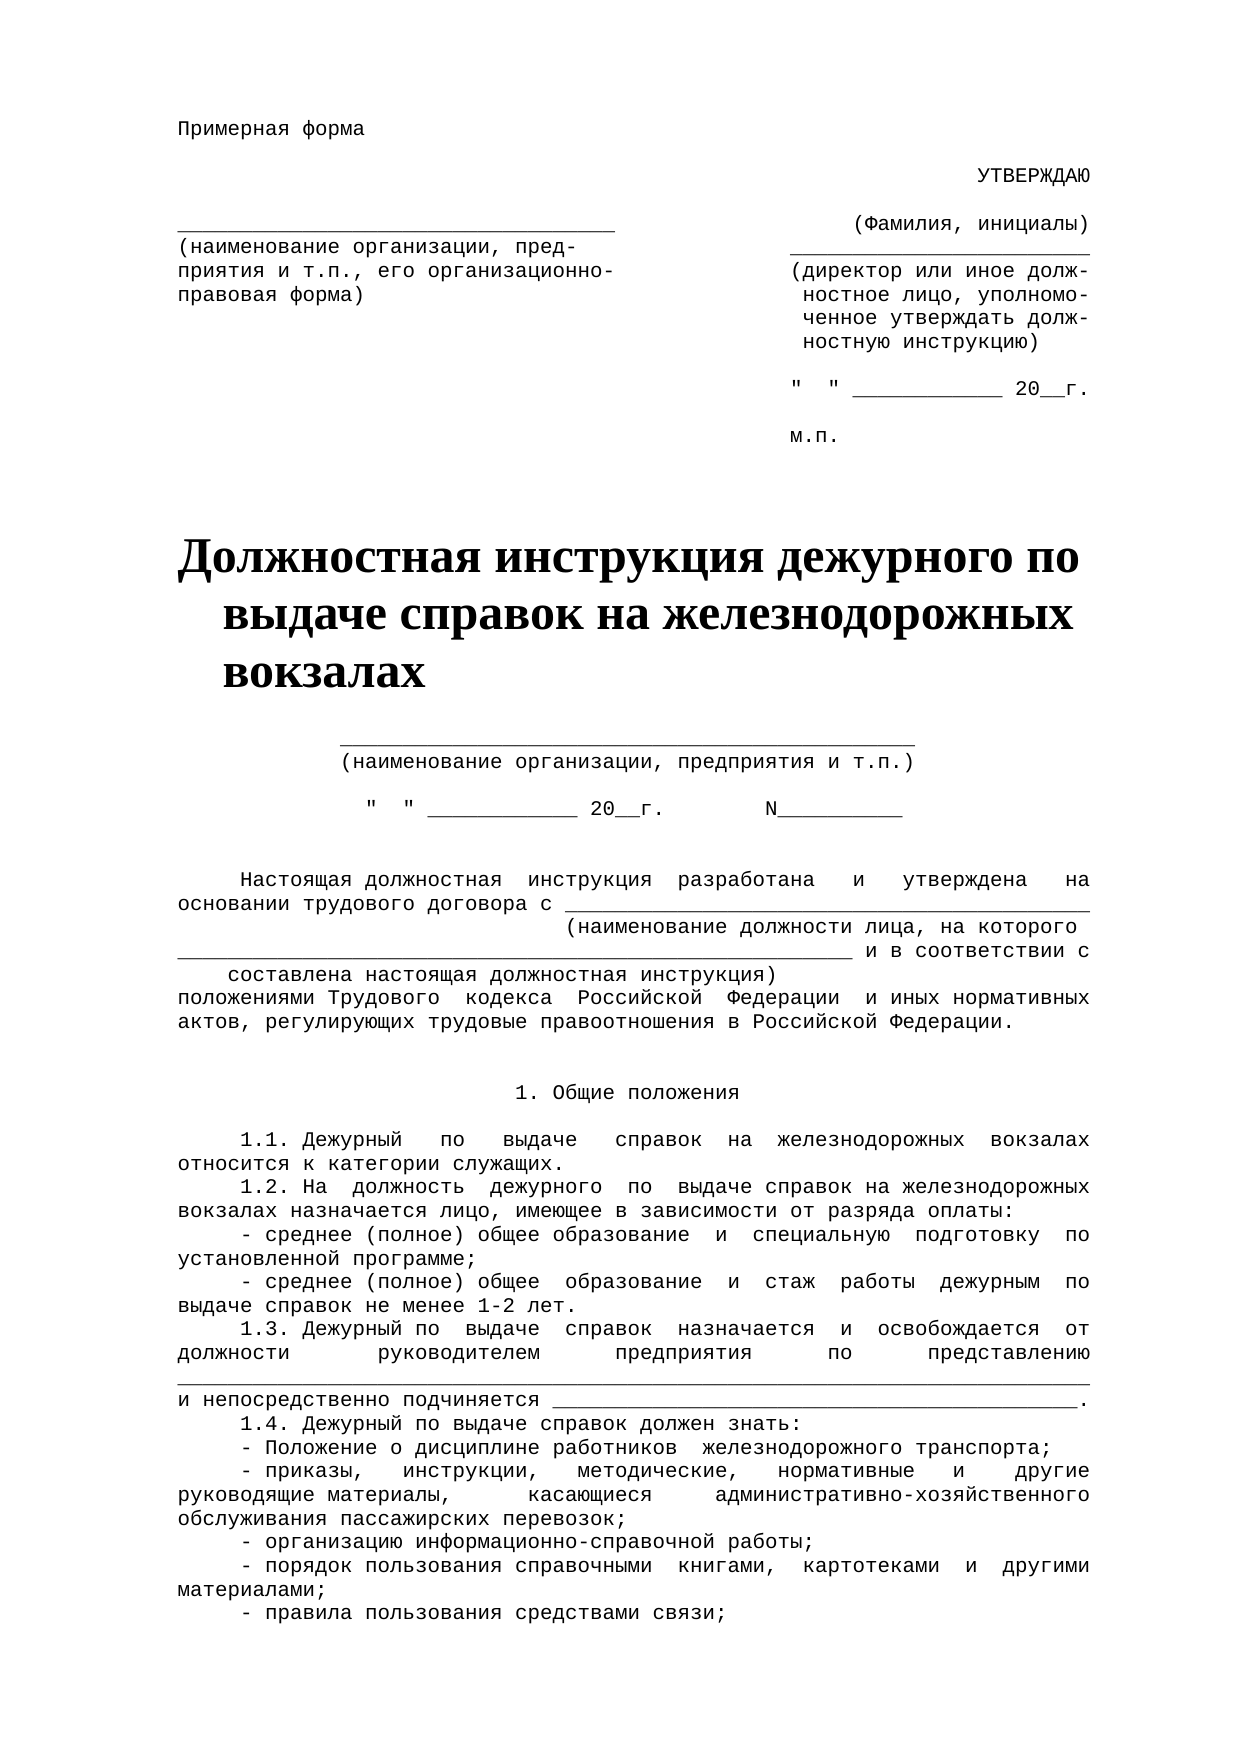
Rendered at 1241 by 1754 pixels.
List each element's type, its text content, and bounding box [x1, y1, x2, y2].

text руководящие материалы, касающиеся административно-хозяйственного [177, 1484, 1152, 1508]
text - порядок пользования справочными книгами, картотеками и другими [177, 1555, 1152, 1578]
text - правила пользования средствами связи; [177, 1602, 1152, 1626]
text 1.1. Дежурный по выдаче справок на железнодорожных вокзалах [177, 1129, 1152, 1153]
text вокзалах назначается лицо, имеющее в зависимости от разряда оплаты: [177, 1200, 1152, 1224]
text " " ____________ 20__г. N__________ [177, 798, 1152, 822]
text ченное утверждать долж- [177, 307, 1152, 331]
text ______________________________________________________ и в соответствии с [177, 940, 1152, 964]
text Примерная форма [177, 118, 1152, 142]
text обслуживания пассажирских перевозок; [177, 1508, 1152, 1531]
text УТВЕРЖДАЮ [177, 165, 1152, 189]
text и непосредственно подчиняется __________________________________________. [177, 1389, 1152, 1413]
text ностную инструкцию) [177, 331, 1152, 354]
text ___________________________________ (Фамилия, инициалы) [177, 213, 1152, 236]
text выдаче справок не менее 1-2 лет. [177, 1295, 1152, 1318]
text составлена настоящая должностная инструкция) [177, 964, 1152, 987]
text приятия и т.п., его организационно- (директор или иное долж- [177, 260, 1152, 284]
text 1.3. Дежурный по выдаче справок назначается и освобождается от [177, 1318, 1152, 1342]
text - организацию информационно-справочной работы; [177, 1531, 1152, 1555]
text м.п. [177, 426, 1152, 449]
text положениями Трудового кодекса Российской Федерации и иных нормативных [177, 987, 1152, 1011]
text _________________________________________________________________________ [177, 1366, 1152, 1389]
text Настоящая должностная инструкция разработана и утверждена на [177, 869, 1152, 893]
text - приказы, инструкции, методические, нормативные и другие [177, 1460, 1152, 1484]
text - среднее (полное) общее образование и стаж работы дежурным по [177, 1271, 1152, 1295]
text установленной программе; [177, 1247, 1152, 1271]
text 1. Общие положения [177, 1082, 1152, 1106]
text актов, регулирующих трудовые правоотношения в Российской Федерации. [177, 1011, 1152, 1035]
text - среднее (полное) общее образование и специальную подготовку по [177, 1224, 1152, 1247]
text 1.4. Дежурный по выдаче справок должен знать: [177, 1413, 1152, 1437]
text 1.2. На должность дежурного по выдаче справок на железнодорожных [177, 1177, 1152, 1200]
text (наименование организации, пред- ________________________ [177, 236, 1152, 260]
text " " ____________ 20__г. [177, 378, 1152, 402]
text основании трудового договора с __________________________________________ [177, 893, 1152, 916]
subtitle Должностная инструкция дежурного по выдаче справок на железнодорожных вокзалах [177, 526, 1152, 698]
text (наименование должности лица, на которого [177, 916, 1152, 940]
text материалами; [177, 1578, 1152, 1602]
text ______________________________________________ [177, 727, 1152, 751]
text правовая форма) ностное лицо, уполномо- [177, 284, 1152, 307]
text относится к категории служащих. [177, 1153, 1152, 1177]
text должности руководителем предприятия по представлению [177, 1342, 1152, 1366]
text (наименование организации, предприятия и т.п.) [177, 751, 1152, 774]
text - Положение о дисциплине работников железнодорожного транспорта; [177, 1437, 1152, 1460]
